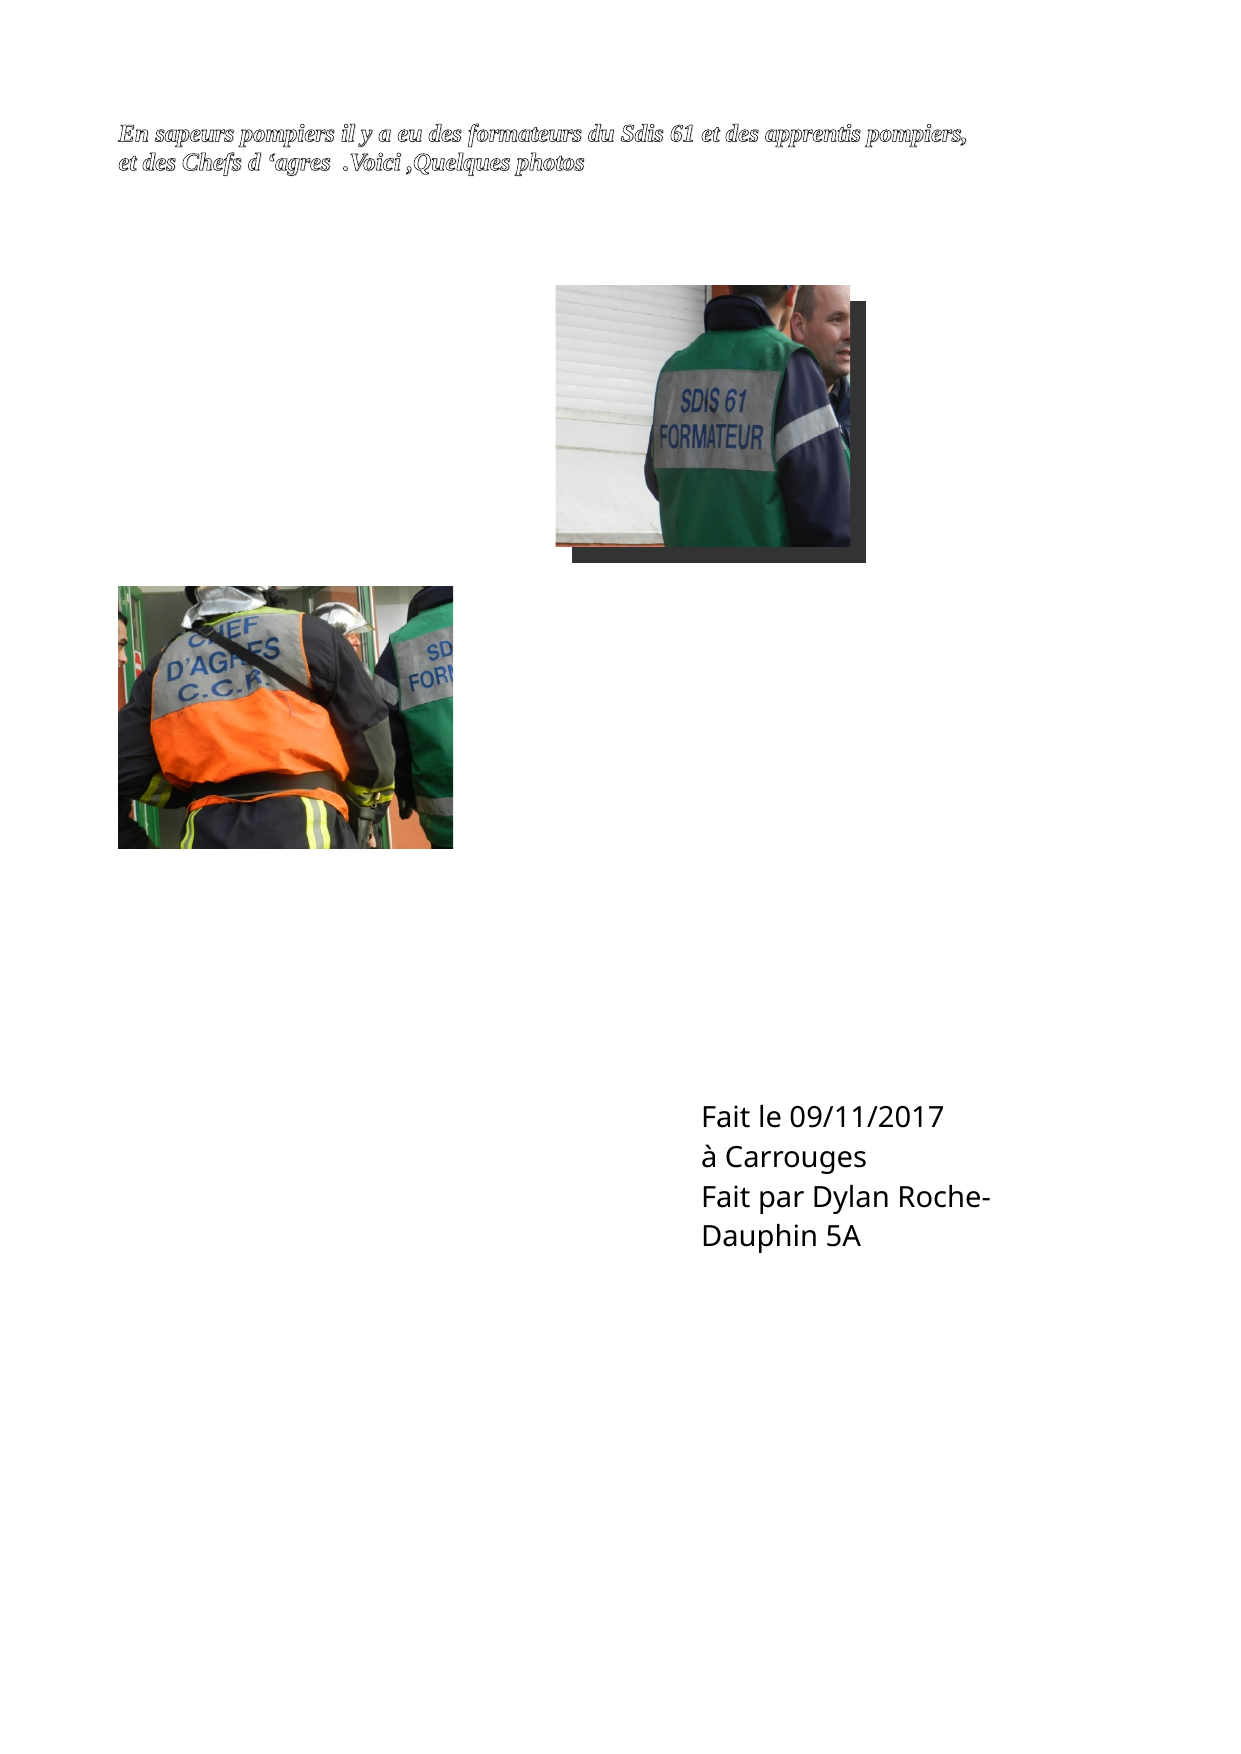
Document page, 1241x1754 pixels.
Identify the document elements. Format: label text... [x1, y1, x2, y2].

picture [555, 285, 851, 547]
text Fait par Dylan Roche-Dauphin 5A [701, 1176, 1038, 1255]
text à Carrouges [701, 1136, 1038, 1176]
picture [118, 586, 454, 849]
text En sapeurs pompiers il y a eu des formateurs du Sdis 61 et des apprentis pompiers, [118, 118, 1122, 147]
text Fait le 09/11/2017 [701, 1097, 1038, 1136]
text et des Chefs d ‘agres .Voici ,Quelques photos [118, 147, 1122, 176]
